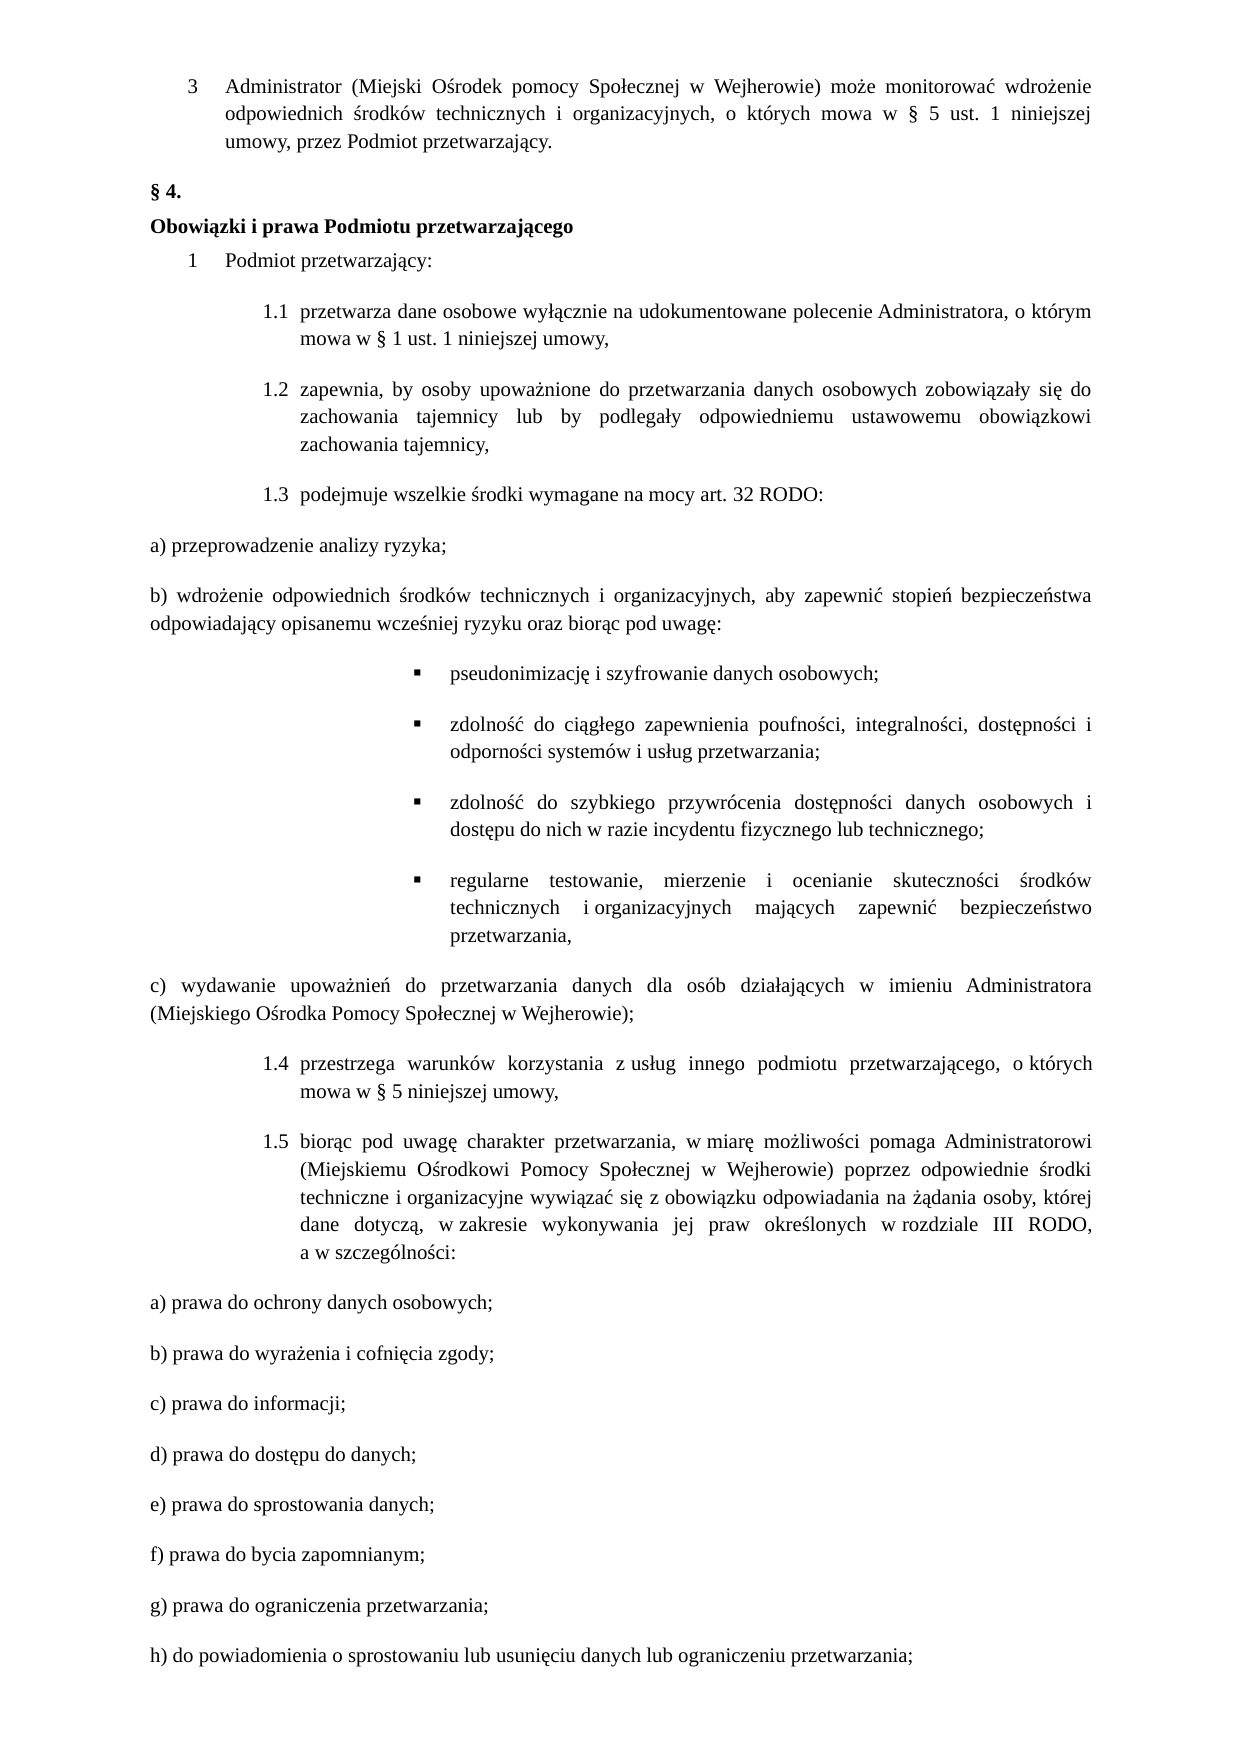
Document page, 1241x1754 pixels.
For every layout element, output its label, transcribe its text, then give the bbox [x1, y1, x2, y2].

text b) prawa do wyrażenia i cofnięcia zgody; [150, 1341, 1092, 1365]
text Obowiązki i prawa Podmiotu przetwarzającego [150, 214, 1092, 238]
text a) przeprowadzenie analizy ryzyka; [150, 533, 1092, 557]
text a) prawa do ochrony danych osobowych; [150, 1290, 1092, 1314]
list przestrzega warunków korzystania z usług innego podmiotu przetwarzającego, o których mowa w § 5 niniejszej umowy, [262, 1051, 1092, 1103]
text c) wydawanie upoważnień do przetwarzania danych dla osób działających w imieniu Administratora (Miejskiego Ośrodka Pomocy Społecznej w Wejherowie); [150, 973, 1092, 1025]
list biorąc pod uwagę charakter przetwarzania, w miarę możliwości pomaga Administratorowi (Miejskiemu Ośrodkowi Pomocy Społecznej w Wejherowie) poprzez odpowiednie środki techniczne i organizacyjne wywiązać się z obowiązku odpowiadania na żądania osoby, której dane dotyczą, w zakresie wykonywania jej praw określonych w rozdziale III RODO, a w szczególności: [262, 1129, 1092, 1264]
text e) prawa do sprostowania danych; [150, 1492, 1092, 1516]
list pseudonimizację i szyfrowanie danych osobowych; [412, 661, 1092, 685]
list zdolność do szybkiego przywrócenia dostępności danych osobowych i dostępu do nich w razie incydentu fizycznego lub technicznego; [412, 790, 1092, 841]
list regularne testowanie, mierzenie i ocenianie skuteczności środków technicznych i organizacyjnych mających zapewnić bezpieczeństwo przetwarzania, [412, 868, 1092, 947]
list Podmiot przetwarzający: [187, 248, 1092, 272]
text § 4. [150, 179, 1092, 203]
text c) prawa do informacji; [150, 1391, 1092, 1415]
list zapewnia, by osoby upoważnione do przetwarzania danych osobowych zobowiązały się do zachowania tajemnicy lub by podlegały odpowiedniemu ustawowemu obowiązkowi zachowania tajemnicy, [262, 377, 1092, 456]
list zdolność do ciągłego zapewnienia poufności, integralności, dostępności i odporności systemów i usług przetwarzania; [412, 712, 1092, 763]
text h) do powiadomienia o sprostowaniu lub usunięciu danych lub ograniczeniu przetwarzania; [150, 1643, 1092, 1667]
text b) wdrożenie odpowiednich środków technicznych i organizacyjnych, aby zapewnić stopień bezpieczeństwa odpowiadający opisanemu wcześniej ryzyku oraz biorąc pod uwagę: [150, 583, 1092, 635]
text d) prawa do dostępu do danych; [150, 1441, 1092, 1466]
list przetwarza dane osobowe wyłącznie na udokumentowane polecenie Administratora, o którym mowa w § 1 ust. 1 niniejszej umowy, [262, 299, 1092, 350]
list podejmuje wszelkie środki wymagane na mocy art. 32 RODO: [262, 482, 1092, 506]
text f) prawa do bycia zapomnianym; [150, 1542, 1092, 1566]
list Administrator (Miejski Ośrodek pomocy Społecznej w Wejherowie) może monitorować wdrożenie odpowiednich środków technicznych i organizacyjnych, o których mowa w § 5 ust. 1 niniejszej umowy, przez Podmiot przetwarzający. [187, 74, 1092, 153]
text g) prawa do ograniczenia przetwarzania; [150, 1593, 1092, 1617]
